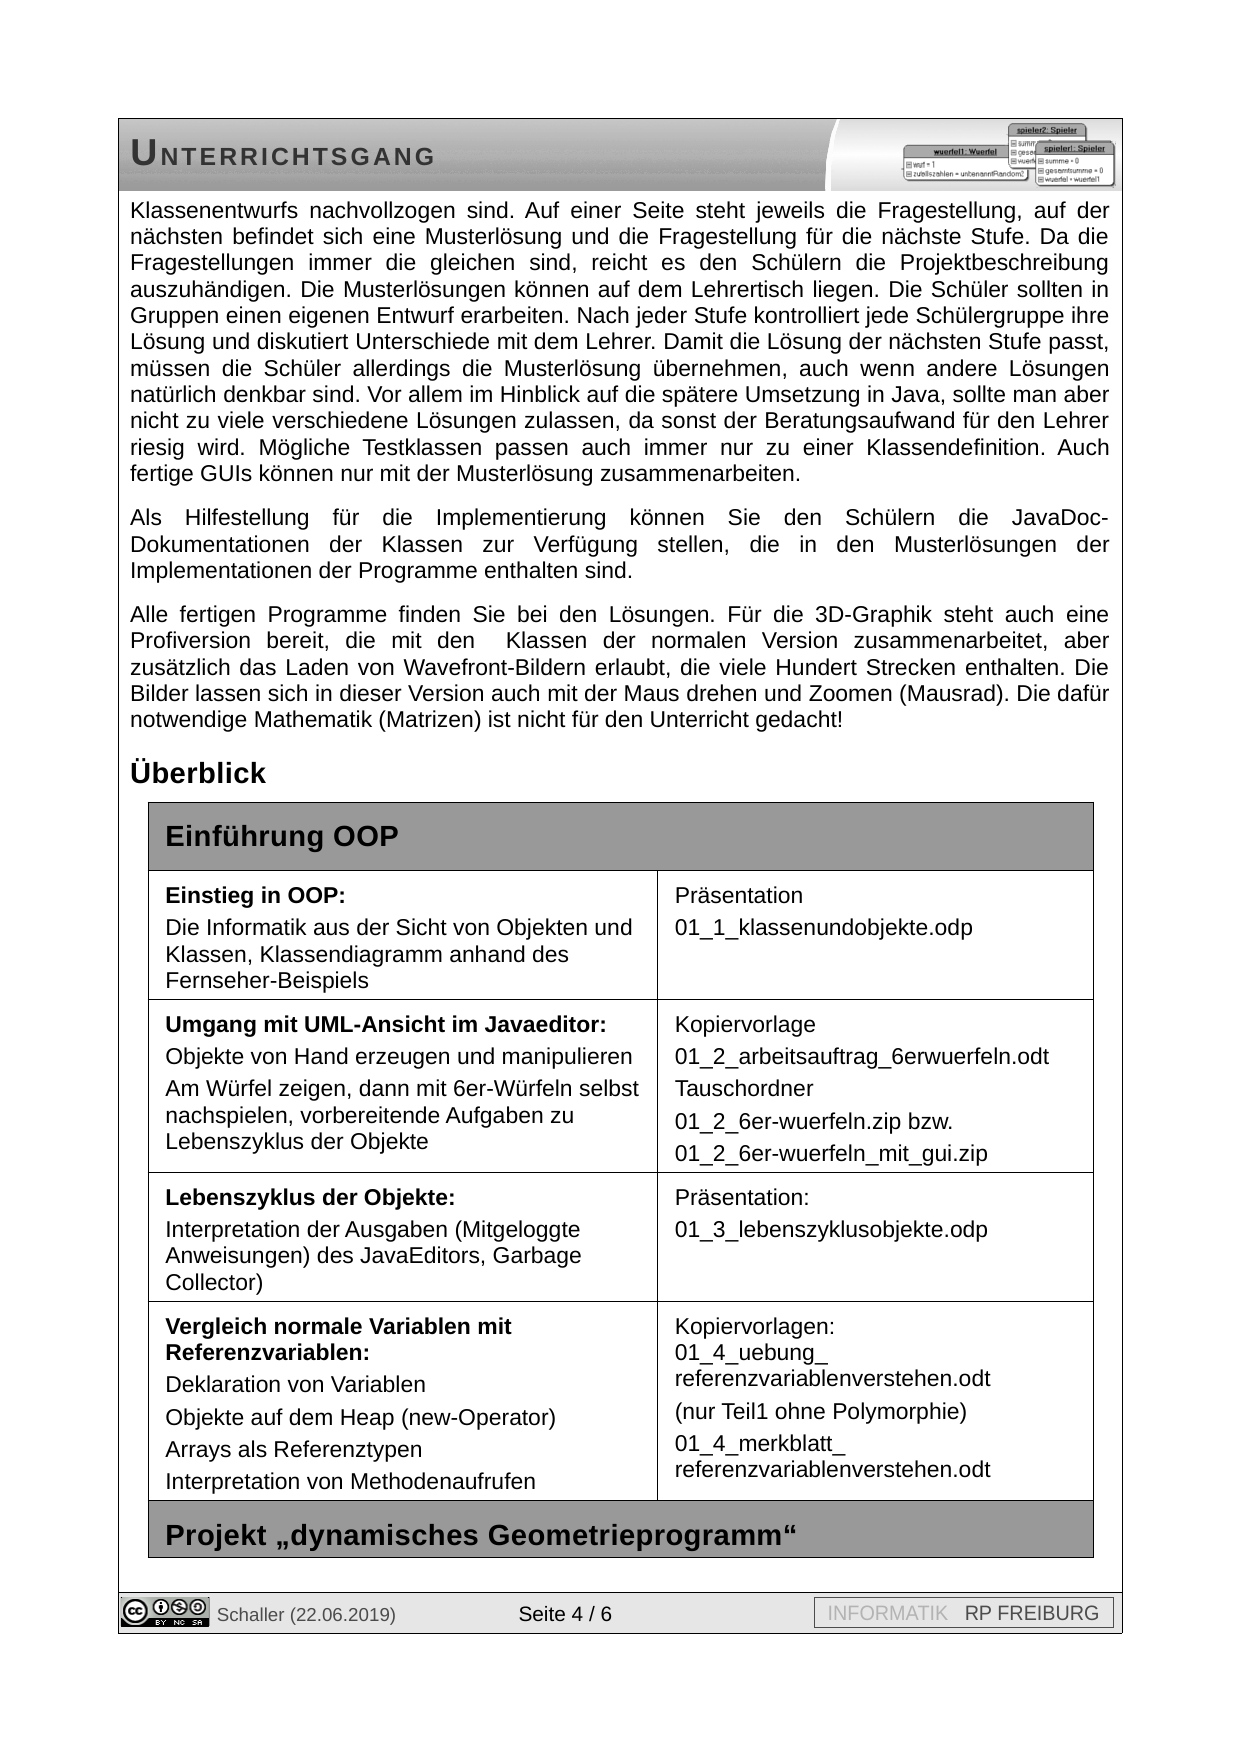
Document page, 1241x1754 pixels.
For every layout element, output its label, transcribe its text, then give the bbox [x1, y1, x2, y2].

table_cell Lebenszyklus der Objekte: Interpretation der Ausgaben (Mitgeloggte Anweisungen) des JavaEditors, Garbage Collector) [149, 1173, 657, 1301]
text Als Hilfestellung für die Implementierung können Sie den Schülern die JavaDoc-Dokumentationen der Klassen zur Verfügung stellen, die in den Musterlösungen der Implementationen der Programme enthalten sind. [130, 504, 1110, 583]
table_cell Präsentation 01_1_klassenundobjekte.odp [658, 871, 1093, 999]
table_cell Vergleich normale Variablen mit Referenzvariablen: Deklaration von Variablen Objekte auf dem Heap (new-Operator) Arrays als Referenztypen Interpretation von Methodenaufrufen [149, 1302, 657, 1500]
table_cell Kopiervorlagen: 01_4_uebung_ referenzvariablenverstehen.odt (nur Teil1 ohne Polymorphie) 01_4_merkblatt_ referenzvariablenverstehen.odt [658, 1302, 1093, 1500]
text Klassenentwurfs nachvollzogen sind. Auf einer Seite steht jeweils die Fragestellung, auf der nächsten befindet sich eine Musterlösung und die Fragestellung für die nächste Stufe. Da die Fragestellungen immer die gleichen sind, reicht es den Schülern die Projektbeschreibung auszuhändigen. Die Musterlösungen können auf dem Lehrertisch liegen. Die Schüler sollten in Gruppen einen eigenen Entwurf erarbeiten. Nach jeder Stufe kontrolliert jede Schülergruppe ihre Lösung und diskutiert Unterschiede mit dem Lehrer. Damit die Lösung der nächsten Stufe passt, müssen die Schüler allerdings die Musterlösung übernehmen, auch wenn andere Lösungen natürlich denkbar sind. Vor allem im Hinblick auf die spätere Umsetzung in Java, sollte man aber nicht zu viele verschiedene Lösungen zulassen, da sonst der Beratungsaufwand für den Lehrer riesig wird. Mögliche Testklassen passen auch immer nur zu einer Klassendefinition. Auch fertige GUIs können nur mit der Musterlösung zusammenarbeiten. [130, 197, 1110, 486]
table_header Einführung OOP [149, 803, 1093, 870]
text Alle fertigen Programme finden Sie bei den Lösungen. Für die 3D-Graphik steht auch eine Profiversion bereit, die mit den Klassen der normalen Version zusammenarbeitet, aber zusätzlich das Laden von Wavefront-Bildern erlaubt, die viele Hundert Strecken enthalten. Die Bilder lassen sich in dieser Version auch mit der Maus drehen und Zoomen (Mausrad). Die dafür notwendige Mathematik (Matrizen) ist nicht für den Unterricht gedacht! [130, 601, 1110, 733]
picture [119, 119, 1122, 191]
text Überblick [130, 756, 1110, 790]
table_cell Umgang mit UML-Ansicht im Javaeditor: Objekte von Hand erzeugen und manipulieren Am Würfel zeigen, dann mit 6er-Würfeln selbst nachspielen, vorbereitende Aufgaben zu Lebenszyklus der Objekte [149, 1000, 657, 1172]
table_cell Kopiervorlage 01_2_arbeitsauftrag_6erwuerfeln.odt Tauschordner 01_2_6er-wuerfeln.zip bzw. 01_2_6er-wuerfeln_mit_gui.zip [658, 1000, 1093, 1172]
picture [120, 1597, 210, 1627]
table_cell Einstieg in OOP: Die Informatik aus der Sicht von Objekten und Klassen, Klassendiagramm anhand des Fernseher-Beispiels [149, 871, 657, 999]
table_cell Präsentation: 01_3_lebenszyklusobjekte.odp [658, 1173, 1093, 1301]
table_cell Projekt „dynamisches Geometrieprogramm“ [149, 1501, 1093, 1557]
